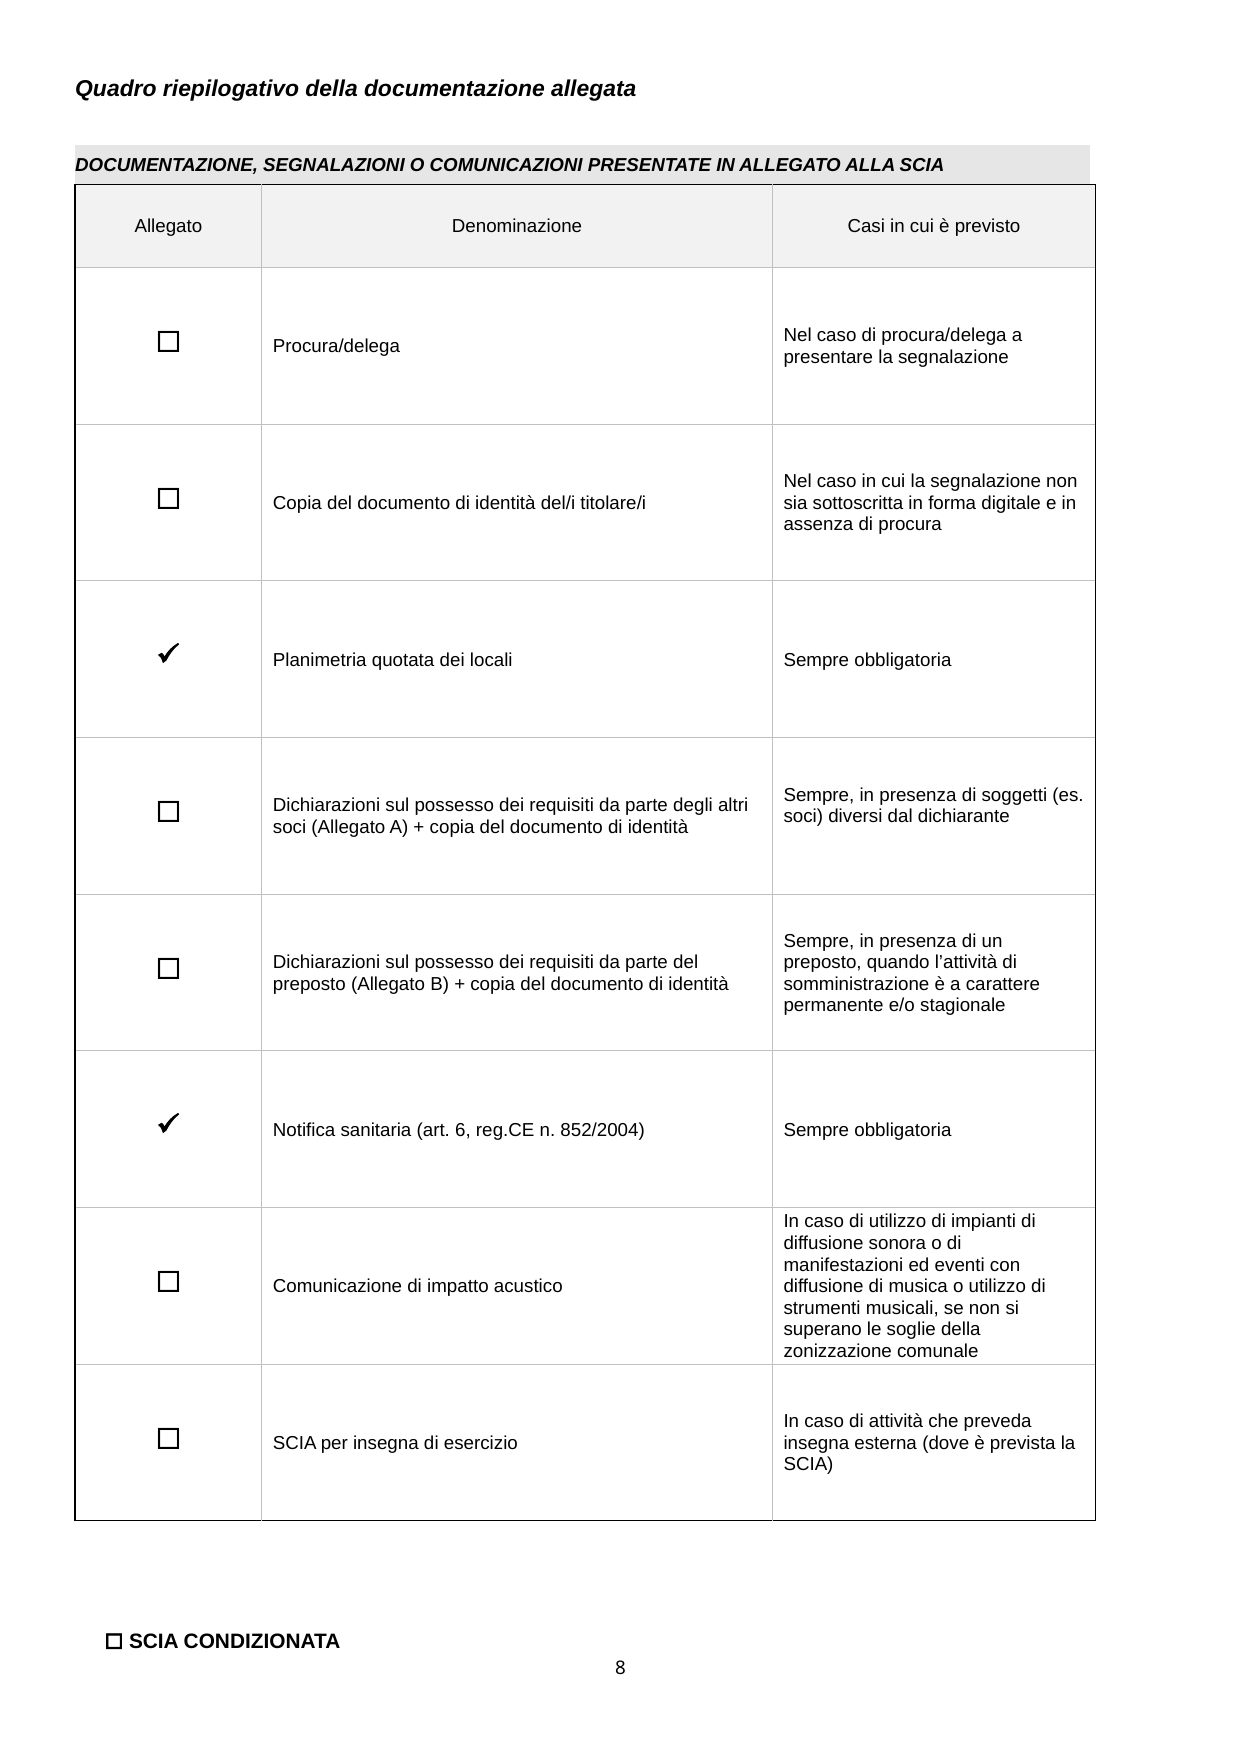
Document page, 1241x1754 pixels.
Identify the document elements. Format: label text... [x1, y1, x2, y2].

table_cell  [76, 1208, 261, 1364]
table_cell Sempre, in presenza di un preposto, quando l’attività di somministrazione è a carattere permanente e/o stagionale [773, 895, 1095, 1050]
table_cell In caso di attività che preveda insegna esterna (dove è prevista la SCIA) [773, 1365, 1095, 1520]
table_cell  [76, 895, 261, 1050]
table_cell Denominazione [262, 185, 772, 267]
table_cell Dichiarazioni sul possesso dei requisiti da parte del preposto (Allegato B) + copia del documento di identità [262, 895, 772, 1050]
table_cell Sempre obbligatoria [773, 581, 1095, 737]
table_cell Dichiarazioni sul possesso dei requisiti da parte degli altri soci (Allegato A) + copia del documento di identità [262, 738, 772, 894]
table_cell SCIA per insegna di esercizio [262, 1365, 772, 1520]
table_cell  [76, 1365, 261, 1520]
table_cell Sempre obbligatoria [773, 1051, 1095, 1207]
table_cell  [76, 1051, 261, 1207]
table_cell Sempre, in presenza di soggetti (es. soci) diversi dal dichiarante [773, 738, 1095, 894]
table_cell In caso di utilizzo di impianti di diffusione sonora o di manifestazioni ed eventi con diffusione di musica o utilizzo di strumenti musicali, se non si superano le soglie della zonizzazione comunale [773, 1208, 1095, 1364]
table_header DOCUMENTAZIONE, SEGNALAZIONI O COMUNICAZIONI PRESENTATE IN ALLEGATO ALLA SCIA [75, 145, 1090, 184]
table_cell Nel caso in cui la segnalazione non sia sottoscritta in forma digitale e in assenza di procura [773, 425, 1095, 580]
table_cell  [76, 581, 261, 737]
table_cell Notifica sanitaria (art. 6, reg.CE n. 852/2004) [262, 1051, 772, 1207]
table_cell Nel caso di procura/delega a presentare la segnalazione [773, 268, 1095, 424]
table_cell  [76, 425, 261, 580]
table_cell Comunicazione di impatto acustico [262, 1208, 772, 1364]
table_cell Copia del documento di identità del/i titolare/i [262, 425, 772, 580]
table_cell Planimetria quotata dei locali [262, 581, 772, 737]
table_cell Allegato [76, 185, 261, 267]
table_cell Casi in cui è previsto [773, 185, 1095, 267]
text Quadro riepilogativo della documentazione allegata [75, 75, 1165, 101]
table_cell Procura/delega [262, 268, 772, 424]
table_cell  [76, 268, 261, 424]
table_header [1090, 145, 1095, 184]
text  SCIA CONDIZIONATA [104, 1629, 1165, 1653]
table_cell  [76, 738, 261, 894]
